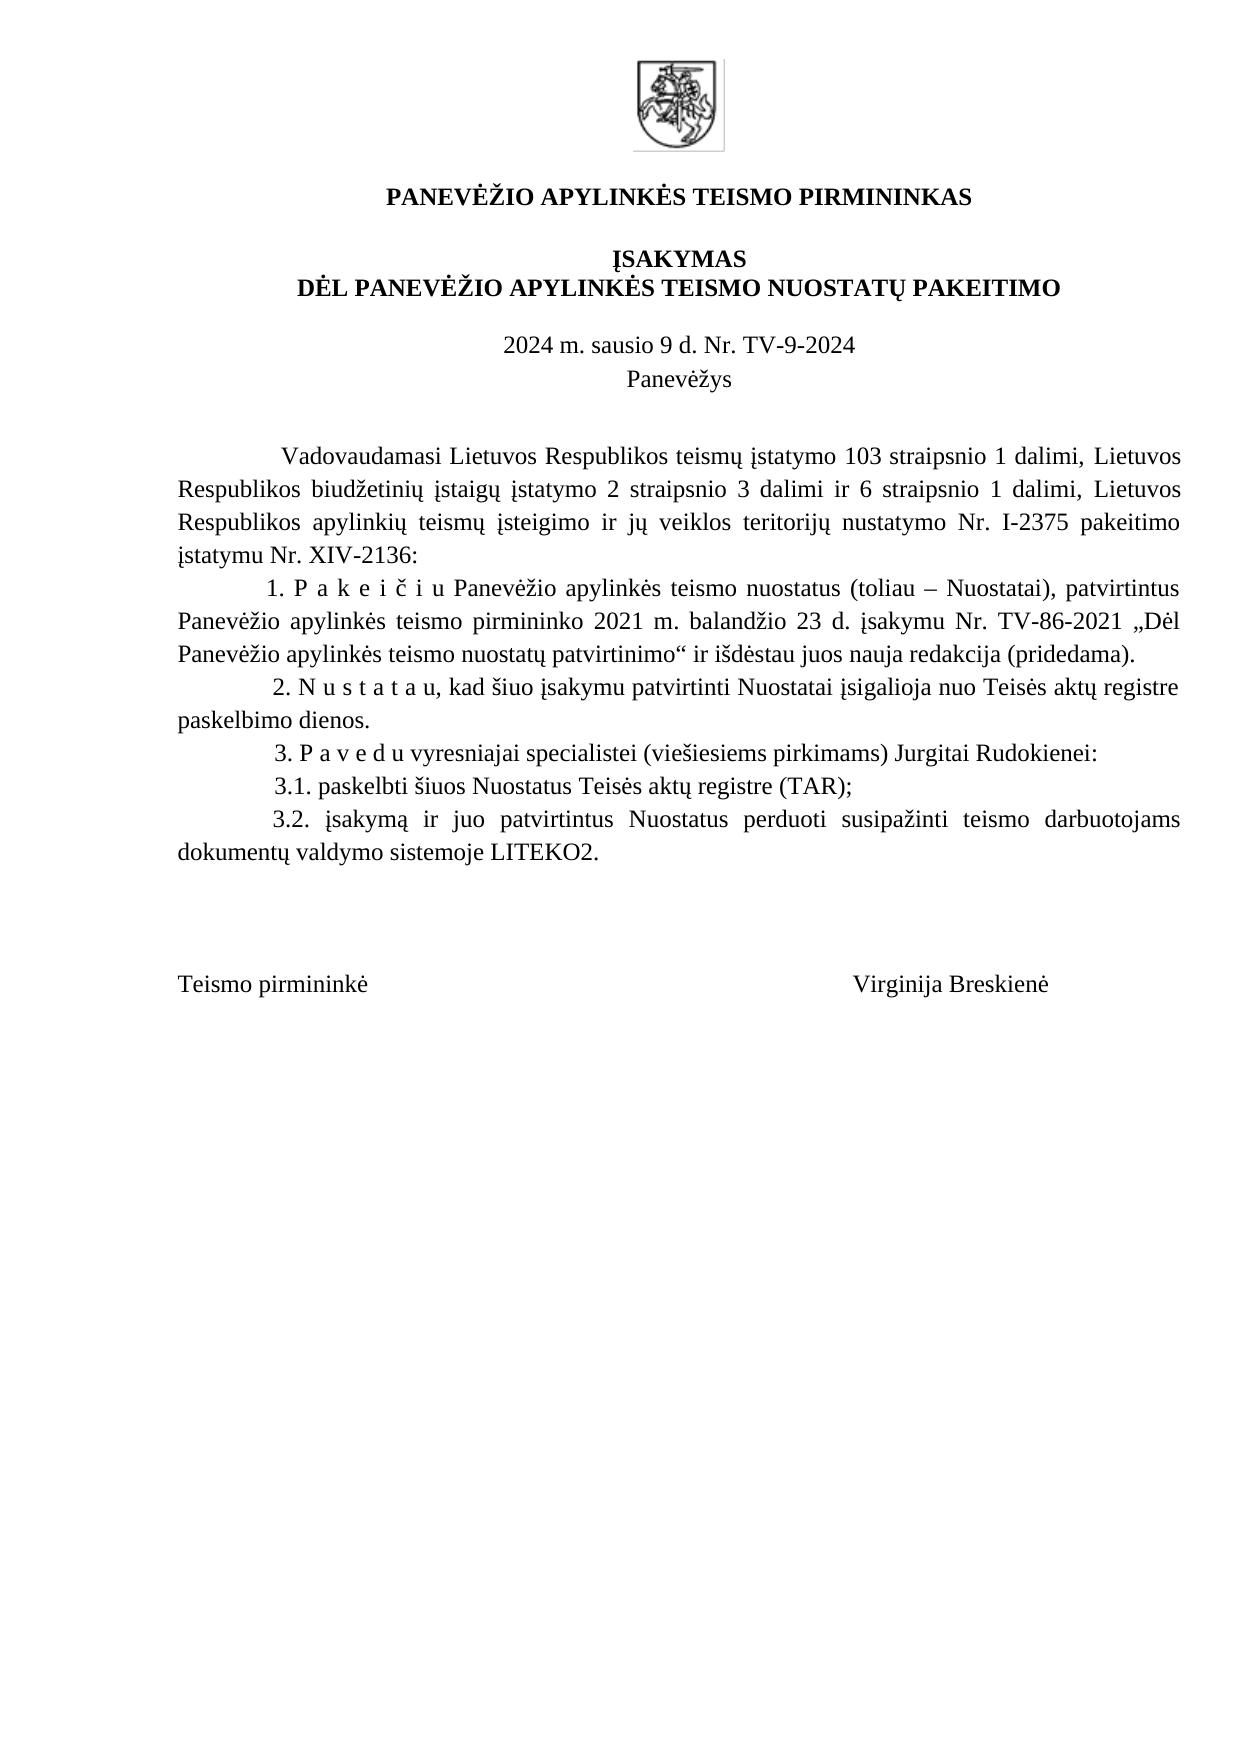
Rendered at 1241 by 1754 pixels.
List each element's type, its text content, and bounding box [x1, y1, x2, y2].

text Vadovaudamasi Lietuvos Respublikos teismų įstatymo 103 straipsnio 1 dalimi, Lietuvos Respublikos biudžetinių įstaigų įstatymo 2 straipsnio 3 dalimi ir 6 straipsnio 1 dalimi, Lietuvos Respublikos apylinkių teismų įsteigimo ir jų veiklos teritorijų nustatymo Nr. I-2375 pakeitimo įstatymu Nr. XIV-2136: [177, 441, 1181, 569]
text 3.1. paskelbti šiuos Nuostatus Teisės aktų registre (TAR); [177, 771, 1181, 800]
text 1. P a k e i č i u Panevėžio apylinkės teismo nuostatus (toliau – Nuostatai), patvirtintus Panevėžio apylinkės teismo pirmininko 2021 m. balandžio 23 d. įsakymu Nr. TV-86-2021 „Dėl Panevėžio apylinkės teismo nuostatų patvirtinimo“ ir išdėstau juos nauja redakcija (pridedama). [177, 573, 1181, 668]
subtitle ĮSAKYMAS [177, 244, 1181, 273]
subtitle DĖL PANEVĖŽIO APYLINKĖS TEISMO NUOSTATŲ PAKEITIMO [177, 273, 1181, 302]
text 2024 m. sausio 9 d. Nr. TV-9-2024 [177, 331, 1181, 359]
text Teismo pirmininkė Virginija Breskienė [177, 969, 1181, 998]
text 3.2. įsakymą ir juo patvirtintus Nuostatus perduoti susipažinti teismo darbuotojams dokumentų valdymo sistemoje LITEKO2. [177, 804, 1181, 866]
subtitle PANEVĖŽIO APYLINKĖS TEISMO PIRMININKAS [177, 182, 1181, 210]
text 2. N u s t a t a u, kad šiuo įsakymu patvirtinti Nuostatai įsigalioja nuo Teisės aktų registre paskelbimo dienos. [177, 672, 1181, 734]
subtitle Panevėžys [177, 364, 1181, 393]
text 3. P a v e d u vyresniajai specialistei (viešiesiems pirkimams) Jurgitai Rudokienei: [177, 738, 1181, 767]
